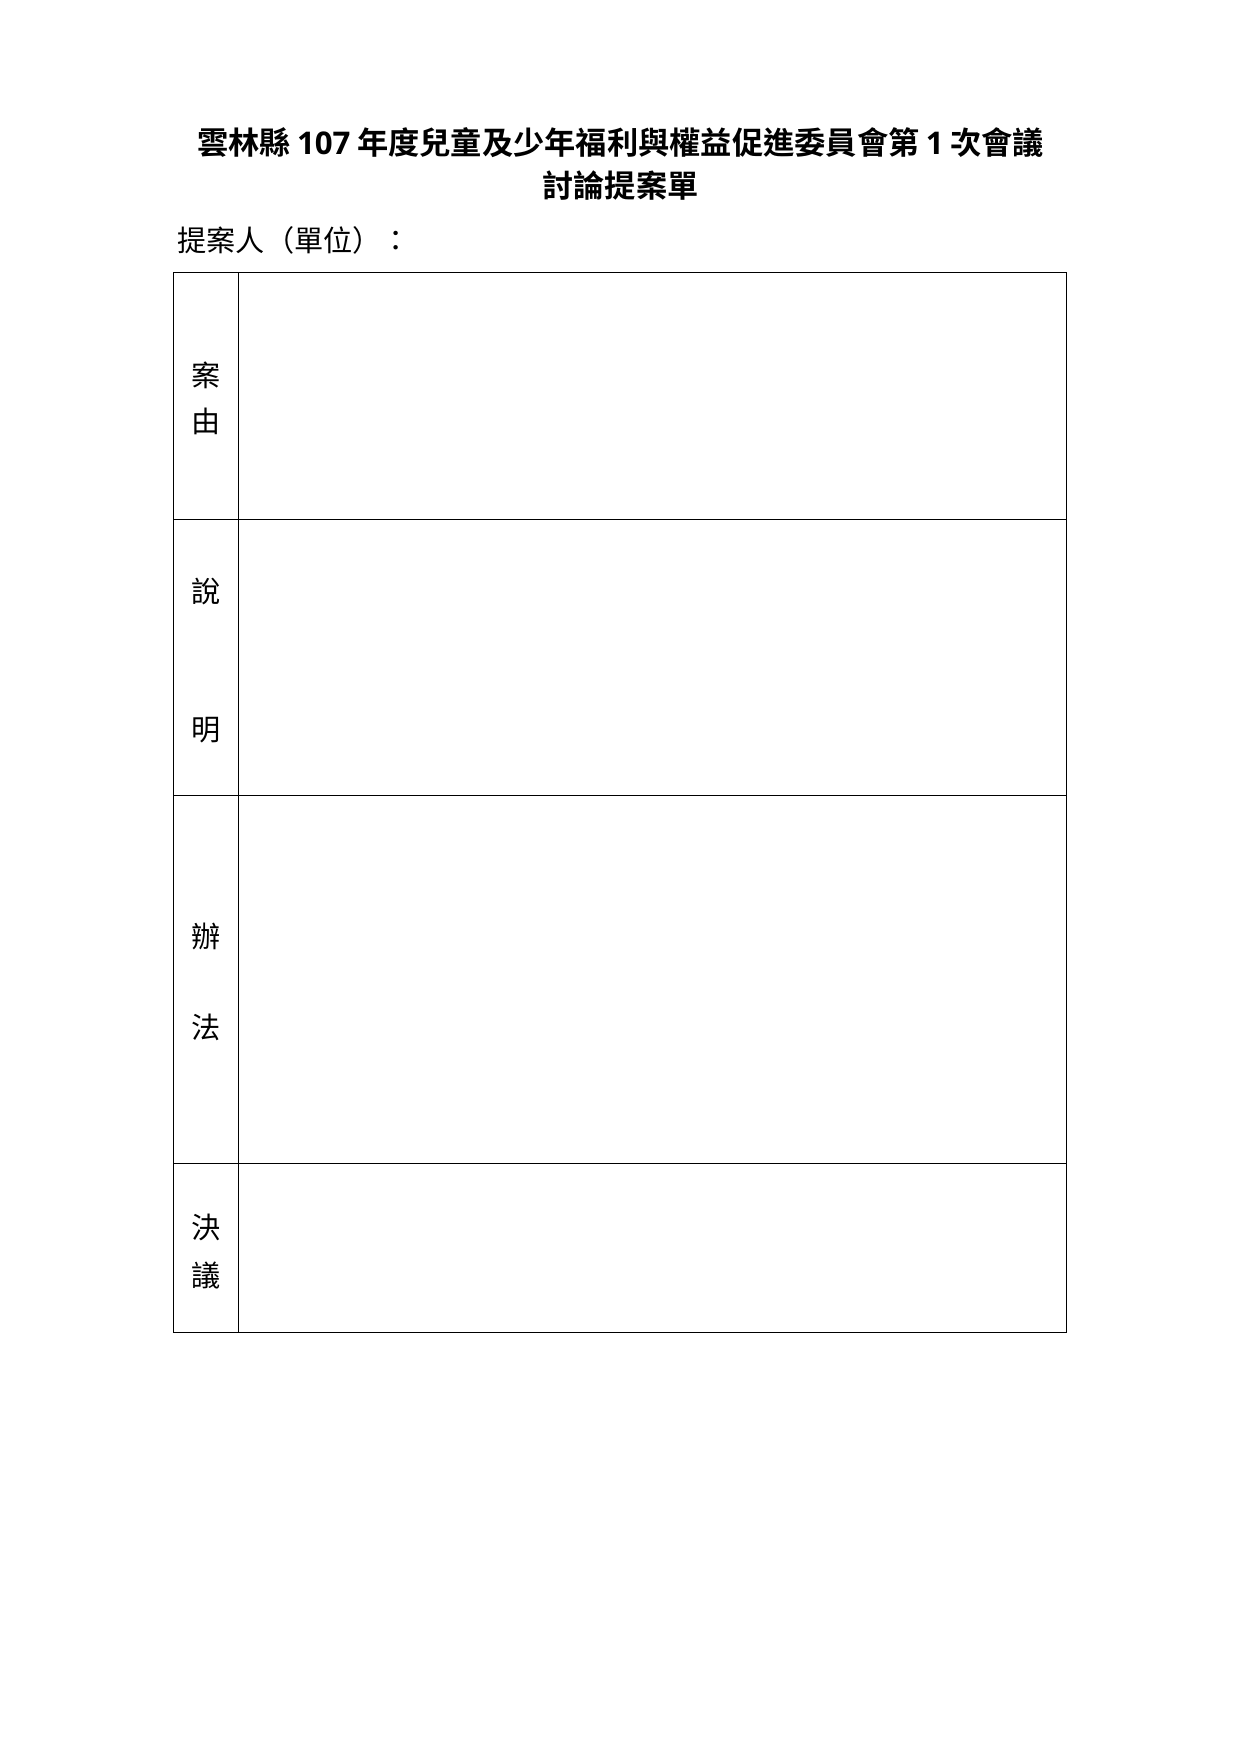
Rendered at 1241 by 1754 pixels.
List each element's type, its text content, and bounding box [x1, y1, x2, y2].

table_cell [239, 1164, 1066, 1332]
table_cell 說 明 [174, 520, 238, 795]
table_cell [239, 796, 1066, 1163]
table_cell [239, 520, 1066, 795]
text 雲林縣107年度兒童及少年福利與權益促進委員會第1次會議 [177, 118, 1063, 164]
table_cell 決 議 [174, 1164, 238, 1332]
text 提案人（單位）： [177, 218, 1063, 259]
text 討論提案單 [177, 164, 1063, 205]
table_header [239, 273, 1066, 519]
table_header 案 由 [174, 273, 238, 519]
table_cell 辦 法 [174, 796, 238, 1163]
